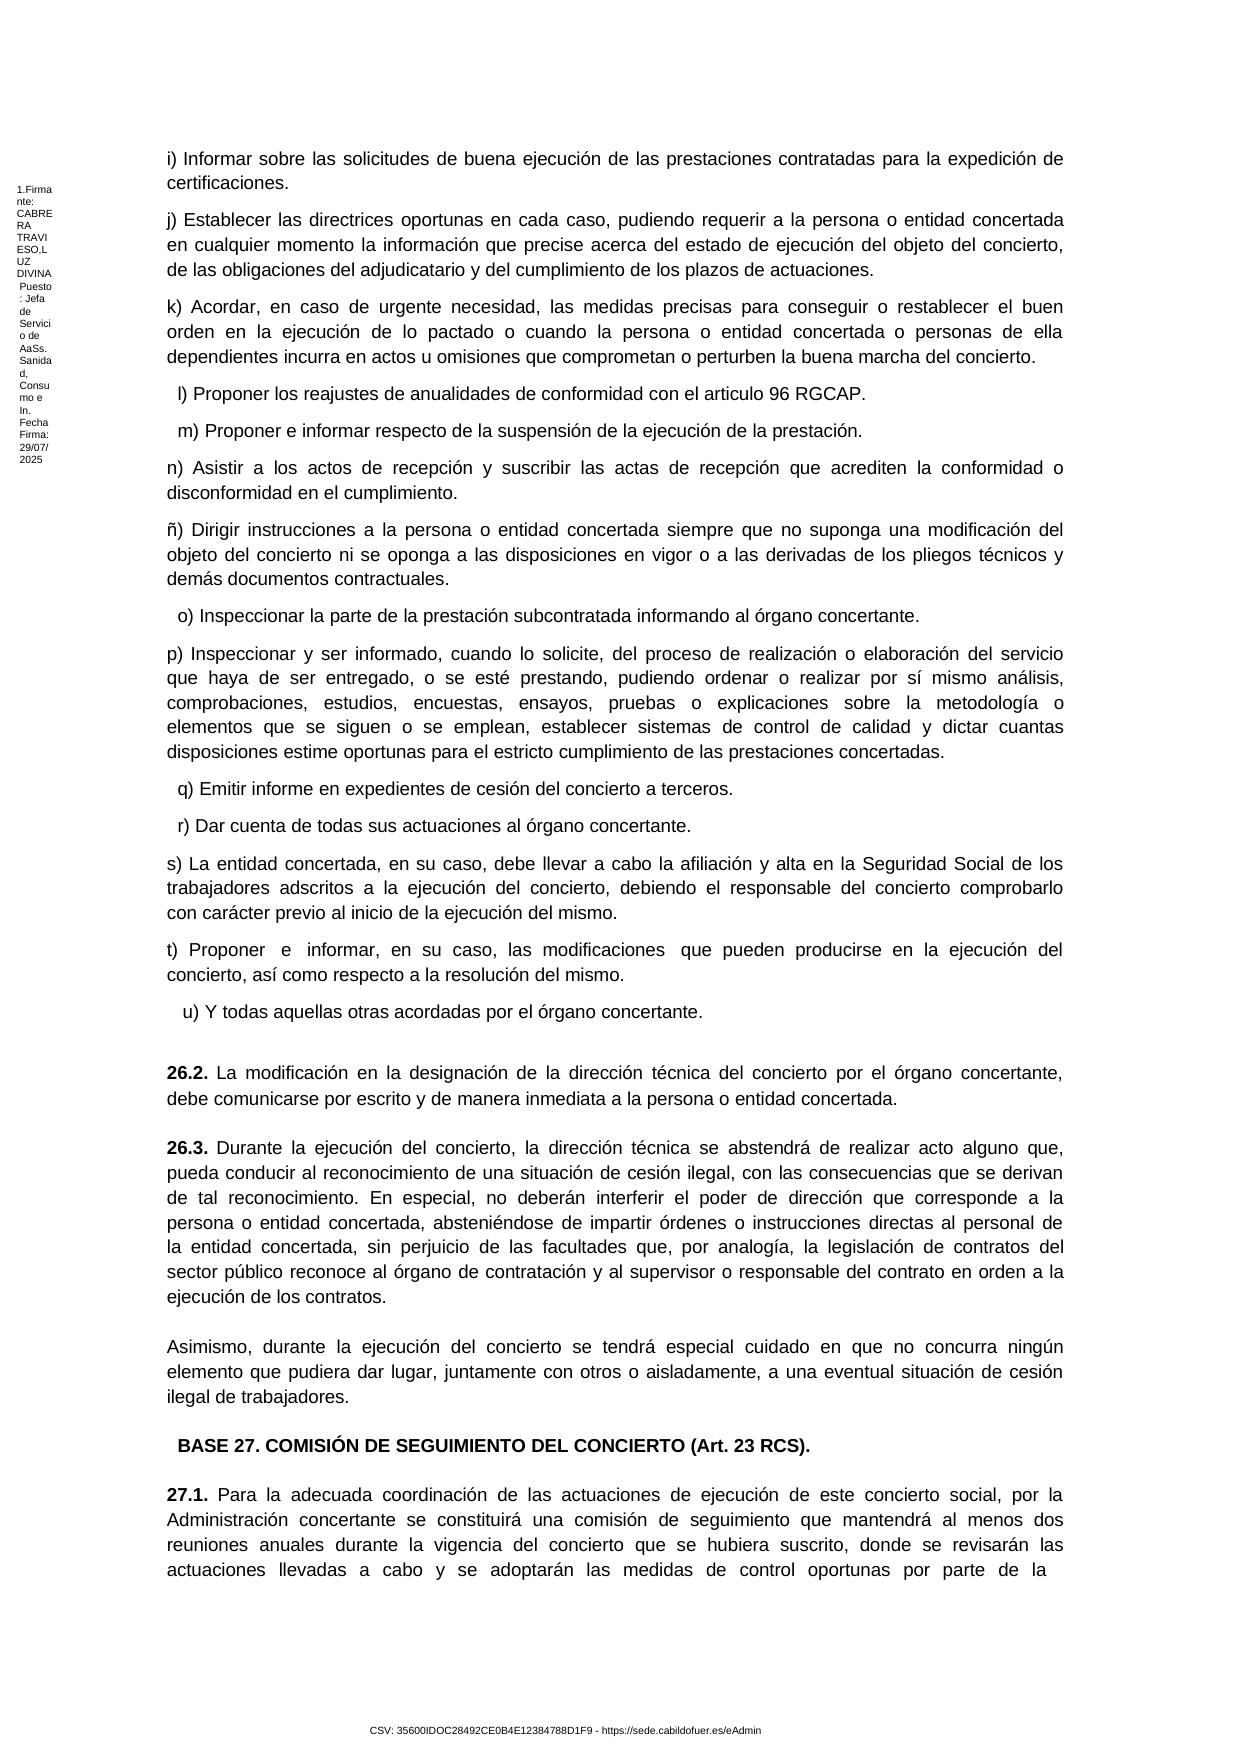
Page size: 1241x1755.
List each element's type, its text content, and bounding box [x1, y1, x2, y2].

list Asistir a los actos de recepción y suscribir las actas de recepción que acrediten la conformidad o disconformidad en el cumplimiento. [167, 457, 1064, 503]
list Inspeccionar y ser informado, cuando lo solicite, del proceso de realización o elaboración del servicio que haya de ser entregado, o se esté prestando, pudiendo ordenar o realizar por sí mismo análisis, comprobaciones, estudios, encuestas, ensayos, pruebas o explicaciones sobre la metodología o elementos que se siguen o se emplean, establecer sistemas de control de calidad y dictar cuantas disposiciones estime oportunas para el estricto cumplimiento de las prestaciones concertadas. [167, 642, 1064, 762]
list [14, 183, 54, 463]
list Emitir informe en expedientes de cesión del concierto a terceros. [177, 778, 1241, 800]
list Para la adecuada coordinación de las actuaciones de ejecución de este concierto social, por la Administración concertante se constituirá una comisión de seguimiento que mantendrá al menos dos reuniones anuales durante la vigencia del concierto que se hubiera suscrito, donde se revisarán las actuaciones llevadas a cabo y se adoptarán las medidas de control oportunas por parte de la [167, 1484, 1064, 1580]
list Acordar, en caso de urgente necesidad, las medidas precisas para conseguir o restablecer el buen orden en la ejecución de lo pactado o cuando la persona o entidad concertada o personas de ella dependientes incurra en actos u omisiones que comprometan o perturben la buena marcha del concierto. [167, 296, 1064, 367]
list Establecer las directrices oportunas en cada caso, pudiendo requerir a la persona o entidad concertada en cualquier momento la información que precise acerca del estado de ejecución del objeto del concierto, de las obligaciones del adjudicatario y del cumplimiento de los plazos de actuaciones. [167, 209, 1064, 281]
list CSV: 35600IDOC28492CE0B4E12384788D1F9 - https://sede.cabildofuer.es/eAdmin [369, 1724, 984, 1736]
list Y todas aquellas otras acordadas por el órgano concertante. [182, 1001, 1241, 1022]
list La modificación en la designación de la dirección técnica del concierto por el órgano concertante, debe comunicarse por escrito y de manera inmediata a la persona o entidad concertada. [167, 1062, 1064, 1109]
list [364, 1719, 984, 1740]
list Dar cuenta de todas sus actuaciones al órgano concertante. [177, 815, 1241, 837]
list Durante la ejecución del concierto, la dirección técnica se abstendrá de realizar acto alguno que, pueda conducir al reconocimiento de una situación de cesión ilegal, con las consecuencias que se derivan de tal reconocimiento. En especial, no deberán interferir el poder de dirección que corresponde a la persona o entidad concertada, absteniéndose de impartir órdenes o instrucciones directas al personal de la entidad concertada, sin perjuicio de las facultades que, por analogía, la legislación de contratos del sector público reconoce al órgano de contratación y al supervisor o responsable del contrato en orden a la ejecución de los contratos. [167, 1137, 1064, 1308]
list 1.Firmante: CABRERA TRAVIESO,LUZ DIVINA [17, 184, 54, 280]
subtitle BASE 27. COMISIÓN DE SEGUIMIENTO DEL CONCIERTO (Art. 23 RCS). [177, 1434, 1241, 1456]
text Asimismo, durante la ejecución del concierto se tendrá especial cuidado en que no concurra ningún elemento que pudiera dar lugar, juntamente con otros o aisladamente, a una eventual situación de cesión ilegal de trabajadores. [167, 1336, 1064, 1407]
list Inspeccionar la parte de la prestación subcontratada informando al órgano concertante. [177, 605, 1241, 627]
list Informar sobre las solicitudes de buena ejecución de las prestaciones contratadas para la expedición de certificaciones. [167, 148, 1064, 194]
list Proponer los reajustes de anualidades de conformidad con el articulo 96 RGCAP. [177, 382, 1241, 404]
list Proponer e informar, en su caso, las modificaciones que pueden producirse en la ejecución del concierto, así como respecto a la resolución del mismo. [167, 939, 1064, 985]
list Puesto: Jefa de Servicio de AaSs. Sanidad, Consumo e In. Fecha Firma: 29/07/2025 10:23:02 [19, 280, 52, 463]
list Proponer e informar respecto de la suspensión de la ejecución de la prestación. [177, 420, 1241, 441]
text ñ) Dirigir instrucciones a la persona o entidad concertada siempre que no suponga una modificación del objeto del concierto ni se oponga a las disposiciones en vigor o a las derivadas de los pliegos técnicos y demás documentos contractuales. [167, 519, 1064, 589]
list La entidad concertada, en su caso, debe llevar a cabo la afiliación y alta en la Seguridad Social de los trabajadores adscritos a la ejecución del concierto, debiendo el responsable del concierto comprobarlo con carácter previo al inicio de la ejecución del mismo. [167, 852, 1064, 923]
